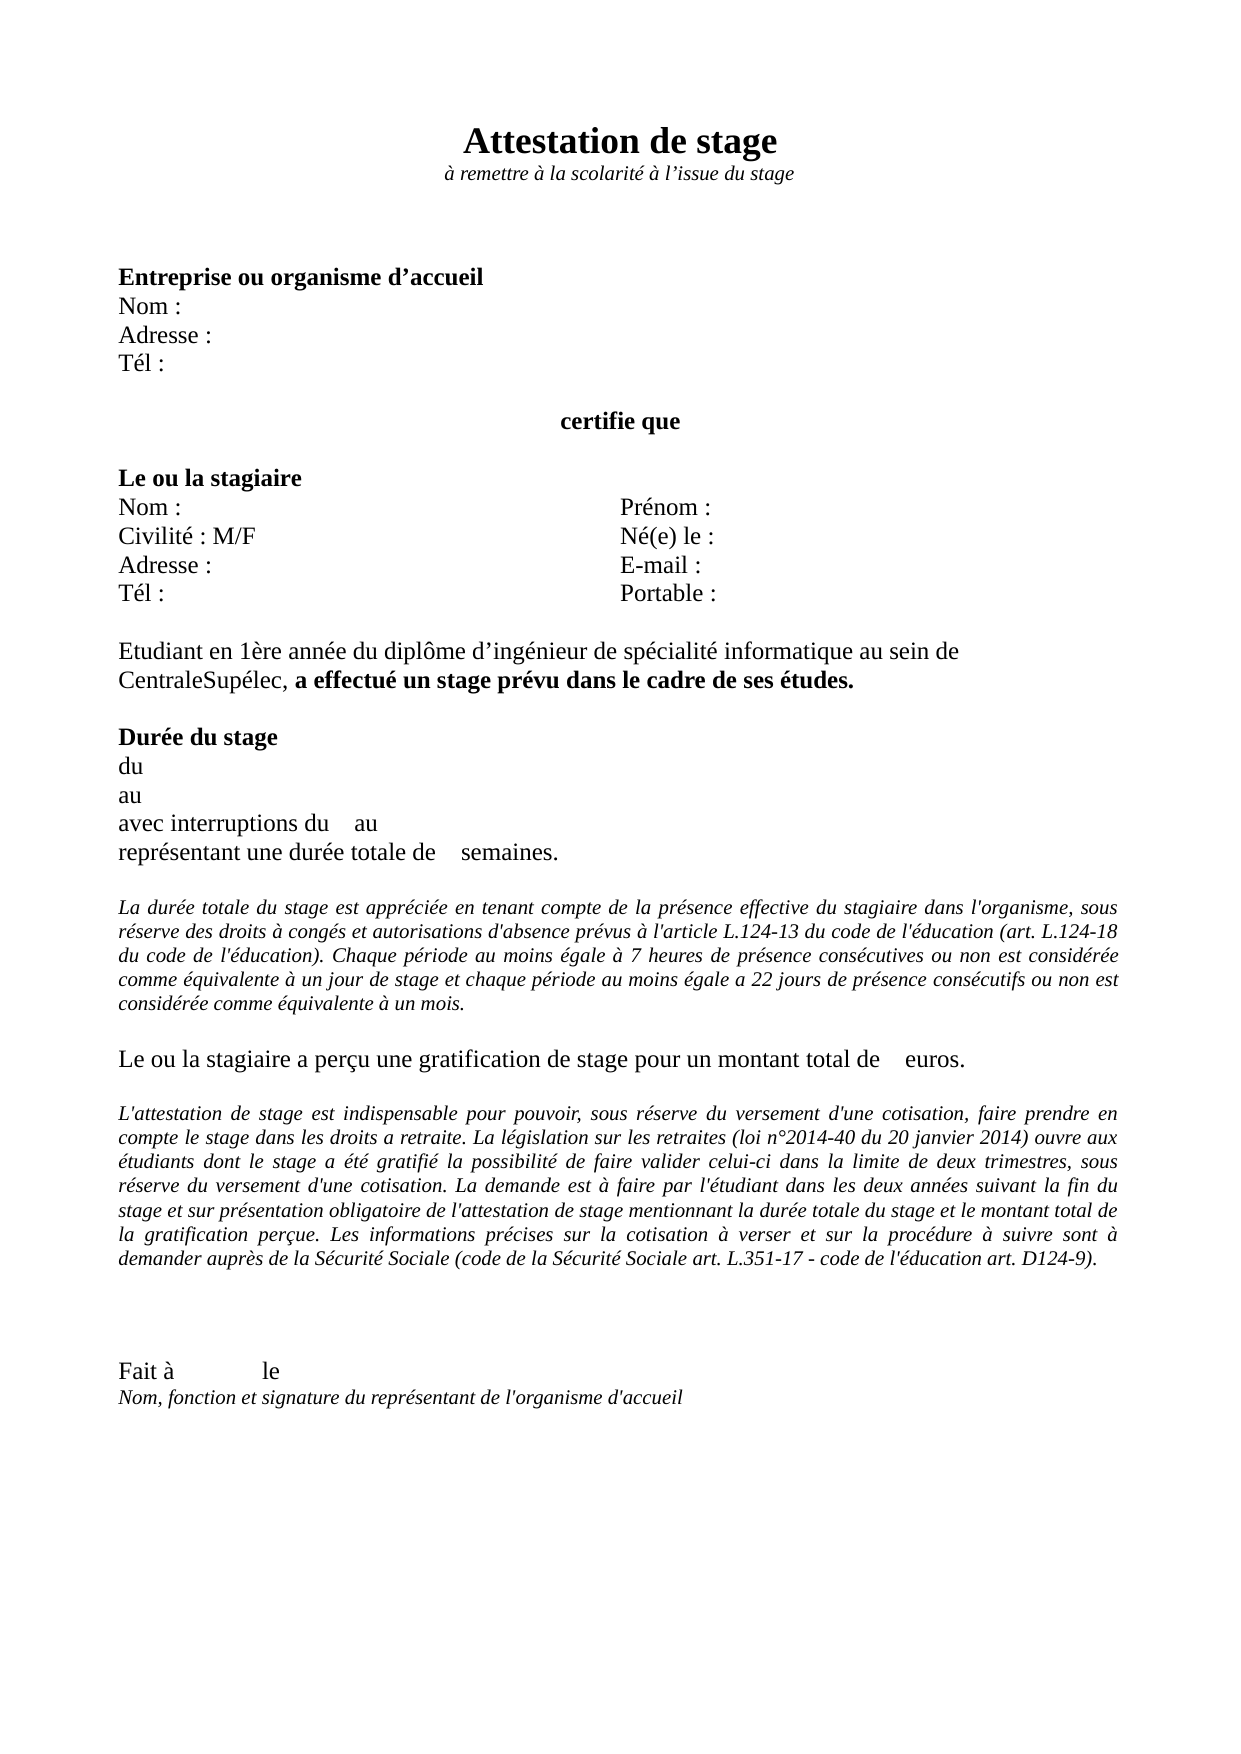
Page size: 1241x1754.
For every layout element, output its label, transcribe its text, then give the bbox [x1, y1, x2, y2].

table_cell Né(e) le : [620, 521, 1122, 550]
text Tél : [118, 348, 1122, 377]
text Nom : [118, 291, 1122, 320]
text Fait à le [118, 1356, 1122, 1385]
text du [118, 751, 1122, 780]
text à remettre à la scolarité à l’issue du stage [118, 161, 1122, 185]
table_cell E-mail : [620, 550, 1122, 578]
text Etudiant en 1ère année du diplôme d’ingénieur de spécialité informatique au sein de CentraleSupélec, a effectué un stage prévu dans le cadre de ses études. [118, 636, 1122, 693]
text Adresse : [118, 320, 1122, 348]
table_cell Portable : [620, 579, 1122, 607]
text Nom, fonction et signature du représentant de l'organisme d'accueil [118, 1385, 1122, 1409]
text Attestation de stage [118, 118, 1122, 161]
table_header Prénom : [620, 492, 1122, 521]
text représentant une durée totale de semaines. [118, 837, 1122, 866]
text La durée totale du stage est appréciée en tenant compte de la présence effective du stagiaire dans l'organisme, sous réserve des droits à congés et autorisations d'absence prévus à l'article L.124-13 du code de l'éducation (art. L.124-18 du code de l'éducation). Chaque période au moins égale à 7 heures de présence consécutives ou non est considérée comme équivalente à un jour de stage et chaque période au moins égale a 22 jours de présence consécutifs ou non est considérée comme équivalente à un mois. [118, 895, 1122, 1015]
text L'attestation de stage est indispensable pour pouvoir, sous réserve du versement d'une cotisation, faire prendre en compte le stage dans les droits a retraite. La législation sur les retraites (loi n°2014-40 du 20 janvier 2014) ouvre aux étudiants dont le stage a été gratifié la possibilité de faire valider celui-ci dans la limite de deux trimestres, sous réserve du versement d'une cotisation. La demande est à faire par l'étudiant dans les deux années suivant la fin du stage et sur présentation obligatoire de l'attestation de stage mentionnant la durée totale du stage et le montant total de la gratification perçue. Les informations précises sur la cotisation à verser et sur la procédure à suivre sont à demander auprès de la Sécurité Sociale (code de la Sécurité Sociale art. L.351-17 - code de l'éducation art. D124-9). [118, 1101, 1122, 1270]
text avec interruptions du au [118, 808, 1122, 837]
table_cell Adresse : [118, 550, 620, 578]
text Durée du stage [118, 722, 1122, 751]
text Le ou la stagiaire [118, 463, 1122, 492]
table_header Nom : [118, 492, 620, 521]
table_cell Civilité : M/F [118, 521, 620, 550]
text certifie que [118, 406, 1122, 435]
text au [118, 780, 1122, 808]
text Entreprise ou organisme d’accueil [118, 262, 1122, 291]
table_cell Tél : [118, 579, 620, 607]
text Le ou la stagiaire a perçu une gratification de stage pour un montant total de euros. [118, 1044, 1122, 1072]
